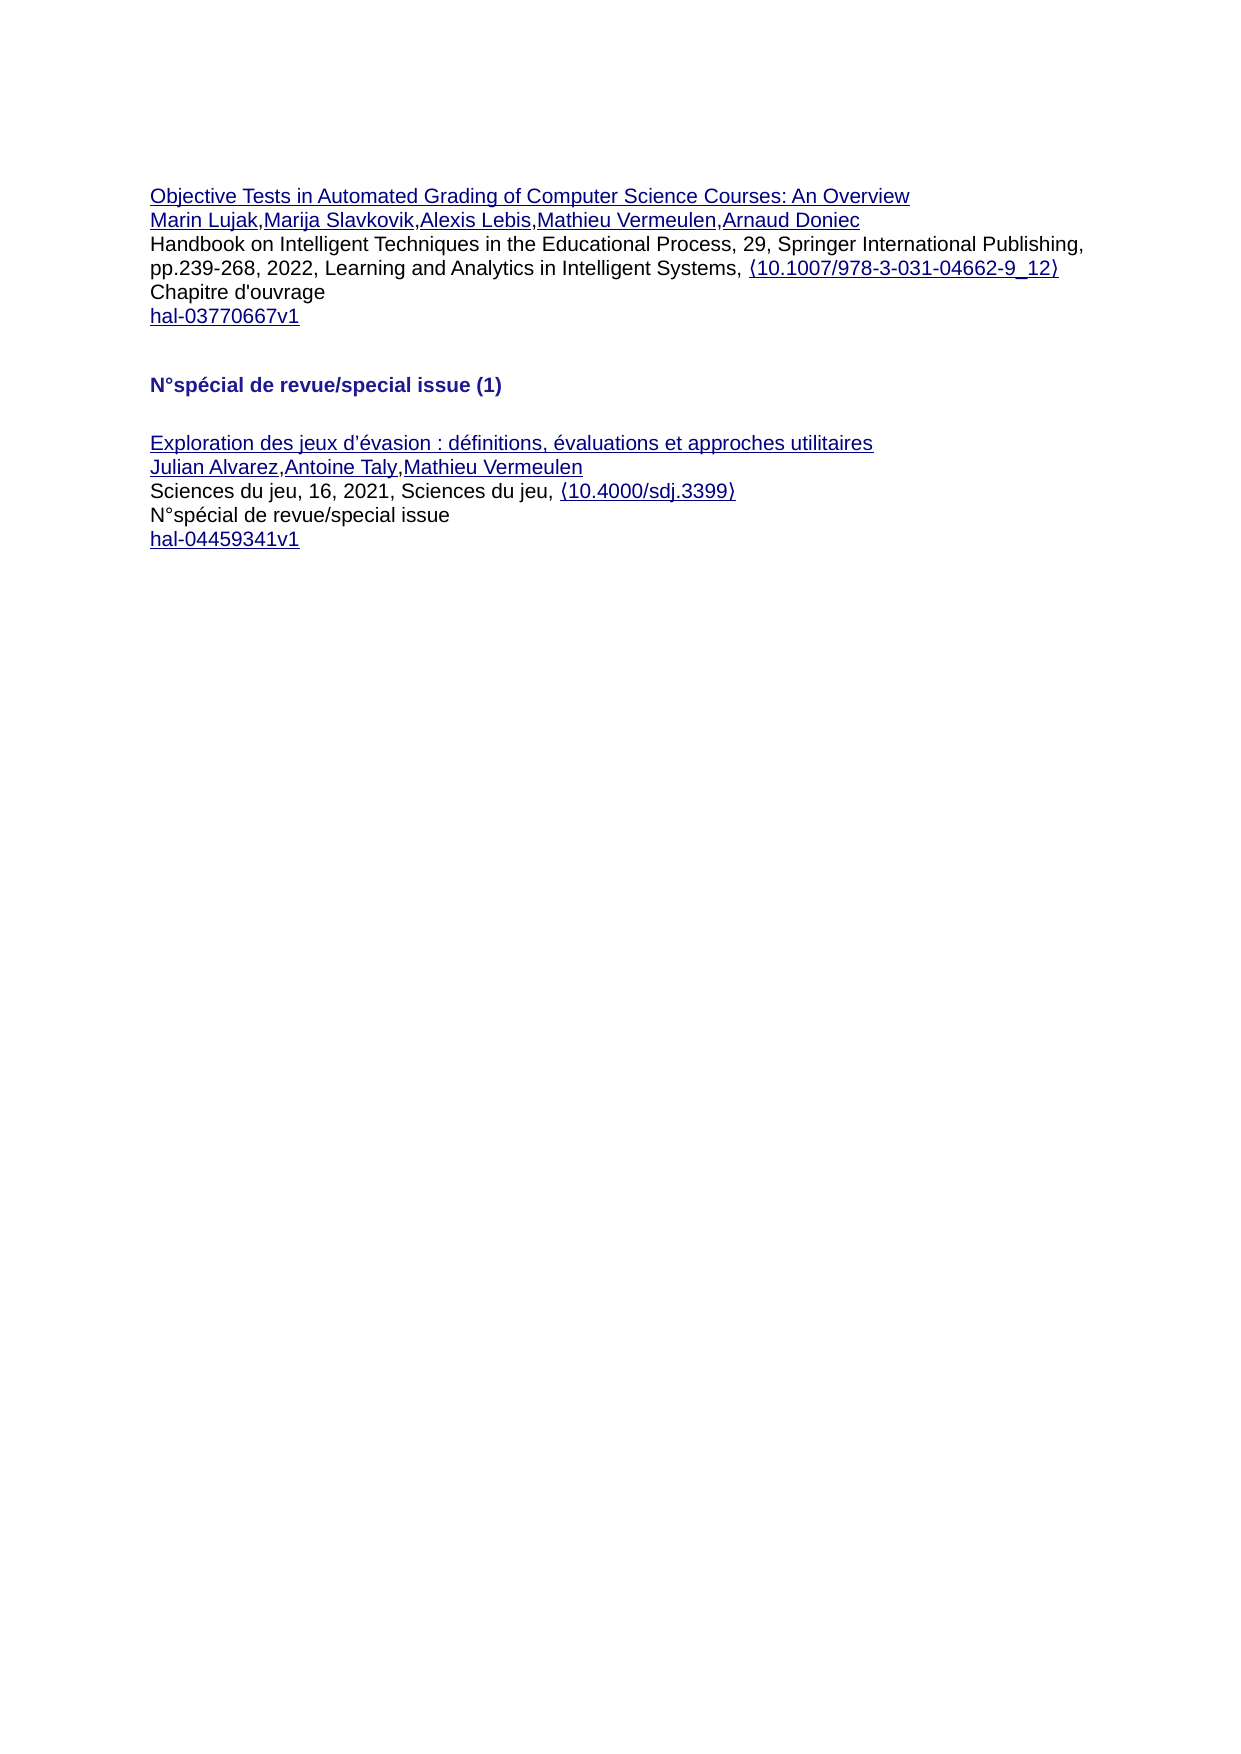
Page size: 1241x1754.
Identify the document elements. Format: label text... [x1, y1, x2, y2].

subtitle N°spécial de revue/special issue (1) [150, 373, 1090, 397]
table_header Exploration des jeux d’évasion : définitions, évaluations et approches utilitaires Julian Alvarez,Antoine Taly,Mathieu Vermeulen Sciences du jeu, 16, 2021, Sciences du jeu, ⟨10.4000/sdj.3399⟩ N°spécial de revue/special issue hal-04459341v1 [150, 431, 1090, 551]
table_header Objective Tests in Automated Grading of Computer Science Courses: An Overview Marin Lujak,Marĳa Slavkovik,Alexis Lebis,Mathieu Vermeulen,Arnaud Doniec Handbook on Intelligent Techniques in the Educational Process, 29, Springer International Publishing, pp.239-268, 2022, Learning and Analytics in Intelligent Systems, ⟨10.1007/978-3-031-04662-9_12⟩ Chapitre d'ouvrage hal-03770667v1 [150, 184, 1090, 328]
